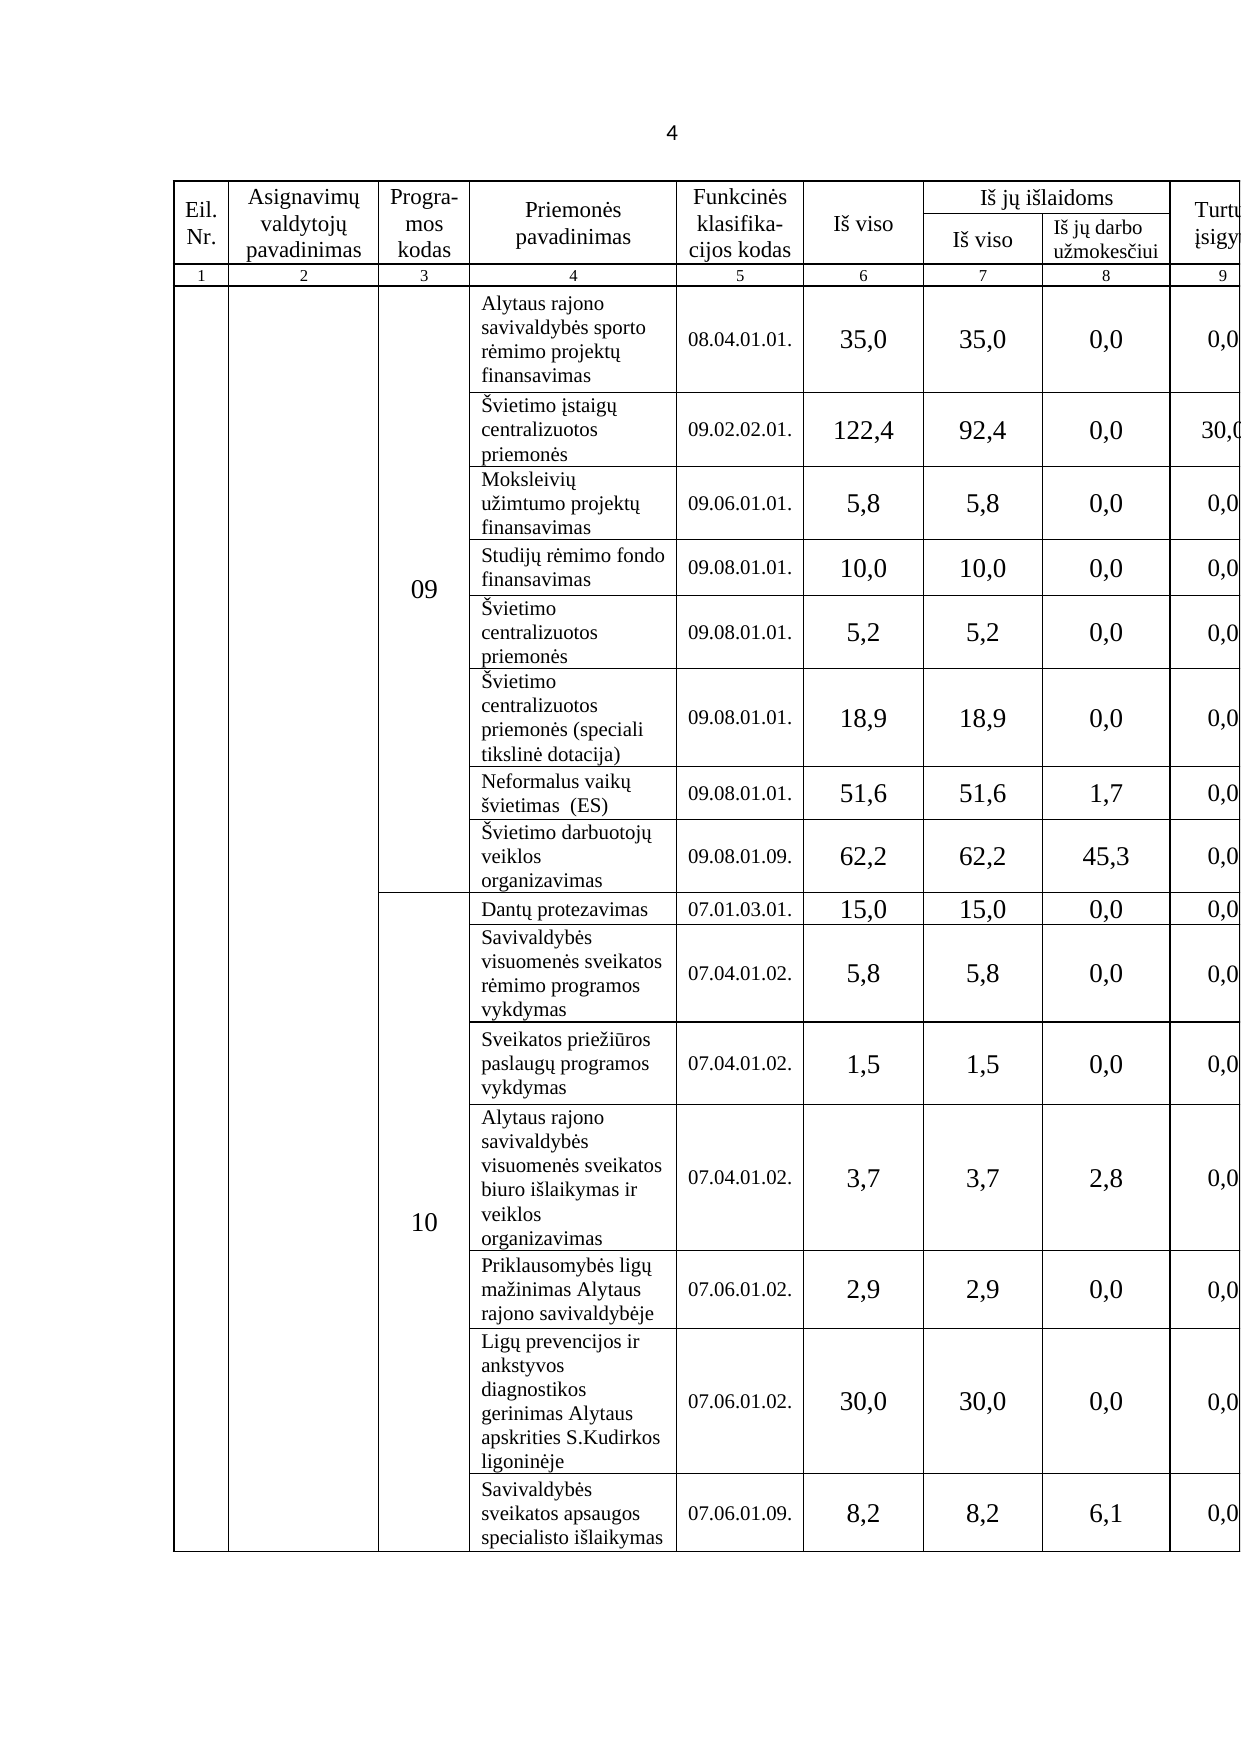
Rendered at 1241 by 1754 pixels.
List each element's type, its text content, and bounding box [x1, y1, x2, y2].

table_cell [229, 287, 378, 1551]
table_cell 9 [1171, 265, 1239, 284]
table_cell 0,0 [1171, 925, 1239, 1021]
table_cell 0,0 [1043, 287, 1169, 392]
table_cell 8,2 [804, 1474, 923, 1551]
table_cell 8,2 [924, 1474, 1042, 1551]
table_cell 07.04.01.02. [677, 1105, 803, 1249]
table_header Priemonės pavadinimas [470, 182, 676, 263]
table_cell 0,0 [1171, 287, 1239, 392]
table_cell 0,0 [1171, 893, 1239, 924]
table_cell Švietimo centralizuotos priemonės (speciali tikslinė dotacija) [470, 669, 676, 766]
table_cell 122,4 [804, 393, 923, 466]
table_header Iš jų išlaidoms [924, 182, 1169, 213]
table_cell 0,0 [1043, 1251, 1169, 1328]
table_cell 5,2 [924, 596, 1042, 668]
table_cell 30,0 [804, 1329, 923, 1473]
table_cell 0,0 [1171, 467, 1239, 539]
table_cell 0,0 [1043, 540, 1169, 595]
table_cell 7 [924, 265, 1042, 284]
table_cell Iš viso [924, 214, 1042, 263]
table_header Eil. Nr. [175, 182, 228, 263]
table_cell 09.08.01.01. [677, 540, 803, 595]
table_cell 0,0 [1171, 1105, 1239, 1249]
table_cell 09.02.02.01. [677, 393, 803, 466]
table_cell 0,0 [1043, 925, 1169, 1021]
table_cell Sveikatos priežiūros paslaugų programos vykdymas [470, 1023, 676, 1104]
table_cell [175, 287, 228, 1551]
table_cell 0,0 [1171, 540, 1239, 595]
table_cell Švietimo centralizuotos priemonės [470, 596, 676, 668]
table_cell 18,9 [924, 669, 1042, 766]
table_cell 07.01.03.01. [677, 893, 803, 924]
table_header Iš viso [804, 182, 923, 263]
table_cell 0,0 [1043, 1023, 1169, 1104]
table_cell 09.06.01.01. [677, 467, 803, 539]
table_cell 3,7 [924, 1105, 1042, 1249]
table_cell 2 [229, 265, 378, 284]
table_cell Savivaldybės visuomenės sveikatos rėmimo programos vykdymas [470, 925, 676, 1021]
table_cell 0,0 [1171, 1329, 1239, 1473]
table_cell 0,0 [1043, 467, 1169, 539]
table_cell Ligų prevencijos ir ankstyvos diagnostikos gerinimas Alytaus apskrities S.Kudirkos ligoninėje [470, 1329, 676, 1473]
table_header Progra-mos kodas [379, 182, 469, 263]
table_cell 07.06.01.02. [677, 1251, 803, 1328]
table_cell 62,2 [804, 820, 923, 892]
table_cell 5,8 [804, 467, 923, 539]
table_cell 30,0 [924, 1329, 1042, 1473]
table_cell 10,0 [804, 540, 923, 595]
table_cell 2,8 [1043, 1105, 1169, 1249]
table_cell 92,4 [924, 393, 1042, 466]
table_cell 15,0 [804, 893, 923, 924]
table_cell 62,2 [924, 820, 1042, 892]
table_cell 0,0 [1171, 1474, 1239, 1551]
table_header Funkcinės klasifika-cijos kodas [677, 182, 803, 263]
table_cell 5 [677, 265, 803, 284]
table_header Turtui įsigyti [1171, 182, 1239, 263]
table_cell 6 [804, 265, 923, 284]
table_cell 0,0 [1043, 596, 1169, 668]
table_cell 18,9 [804, 669, 923, 766]
table_cell Studijų rėmimo fondo finansavimas [470, 540, 676, 595]
table_cell Švietimo įstaigų centralizuotos priemonės [470, 393, 676, 466]
table_cell 3,7 [804, 1105, 923, 1249]
table_cell Moksleivių užimtumo projektų finansavimas [470, 467, 676, 539]
table_cell 07.04.01.02. [677, 1023, 803, 1104]
table_cell 1,7 [1043, 767, 1169, 819]
table_cell 5,8 [924, 467, 1042, 539]
table_cell 51,6 [924, 767, 1042, 819]
table_cell 35,0 [924, 287, 1042, 392]
table_cell 5,8 [924, 925, 1042, 1021]
table_cell 0,0 [1171, 1251, 1239, 1328]
table_cell 6,1 [1043, 1474, 1169, 1551]
table_cell 8 [1043, 265, 1169, 284]
table_cell 15,0 [924, 893, 1042, 924]
table_cell 2,9 [804, 1251, 923, 1328]
table_cell 5,2 [804, 596, 923, 668]
table_cell 08.04.01.01. [677, 287, 803, 392]
table_cell 1,5 [804, 1023, 923, 1104]
table_cell 07.06.01.09. [677, 1474, 803, 1551]
table_cell 0,0 [1043, 393, 1169, 466]
table_cell Švietimo darbuotojų veiklos organizavimas [470, 820, 676, 892]
table_cell 3 [379, 265, 469, 284]
table_cell Priklausomybės ligų mažinimas Alytaus rajono savivaldybėje [470, 1251, 676, 1328]
table_cell 30,0 [1171, 393, 1239, 466]
table_cell 09.08.01.01. [677, 596, 803, 668]
table_cell 10,0 [924, 540, 1042, 595]
table_cell 09.08.01.01. [677, 767, 803, 819]
table_cell 09.08.01.01. [677, 669, 803, 766]
table_cell 07.04.01.02. [677, 925, 803, 1021]
table_cell 0,0 [1171, 1023, 1239, 1104]
table_header Asignavimų valdytojų pavadinimas [229, 182, 378, 263]
table_cell 45,3 [1043, 820, 1169, 892]
table_cell 35,0 [804, 287, 923, 392]
table_cell Iš jų darbo užmokesčiui [1043, 214, 1169, 263]
table_cell 07.06.01.02. [677, 1329, 803, 1473]
table_cell 2,9 [924, 1251, 1042, 1328]
table_cell Dantų protezavimas [470, 893, 676, 924]
table_cell 10 [379, 893, 469, 1551]
table_cell 51,6 [804, 767, 923, 819]
table_cell Neformalus vaikų švietimas (ES) [470, 767, 676, 819]
table_cell Alytaus rajono savivaldybės visuomenės sveikatos biuro išlaikymas ir veiklos organizavimas [470, 1105, 676, 1249]
table_cell 0,0 [1043, 1329, 1169, 1473]
table_cell 4 [470, 265, 676, 284]
table_cell 0,0 [1171, 669, 1239, 766]
table_cell 5,8 [804, 925, 923, 1021]
table_cell 0,0 [1171, 767, 1239, 819]
table_cell 0,0 [1171, 596, 1239, 668]
table_cell 1 [175, 265, 228, 284]
table_cell 0,0 [1043, 893, 1169, 924]
table_cell 09.08.01.09. [677, 820, 803, 892]
table_cell 1,5 [924, 1023, 1042, 1104]
table_cell 0,0 [1043, 669, 1169, 766]
table_cell 09 [379, 287, 469, 892]
table_cell Savivaldybės sveikatos apsaugos specialisto išlaikymas [470, 1474, 676, 1551]
table_cell 0,0 [1171, 820, 1239, 892]
table_cell Alytaus rajono savivaldybės sporto rėmimo projektų finansavimas [470, 287, 676, 392]
